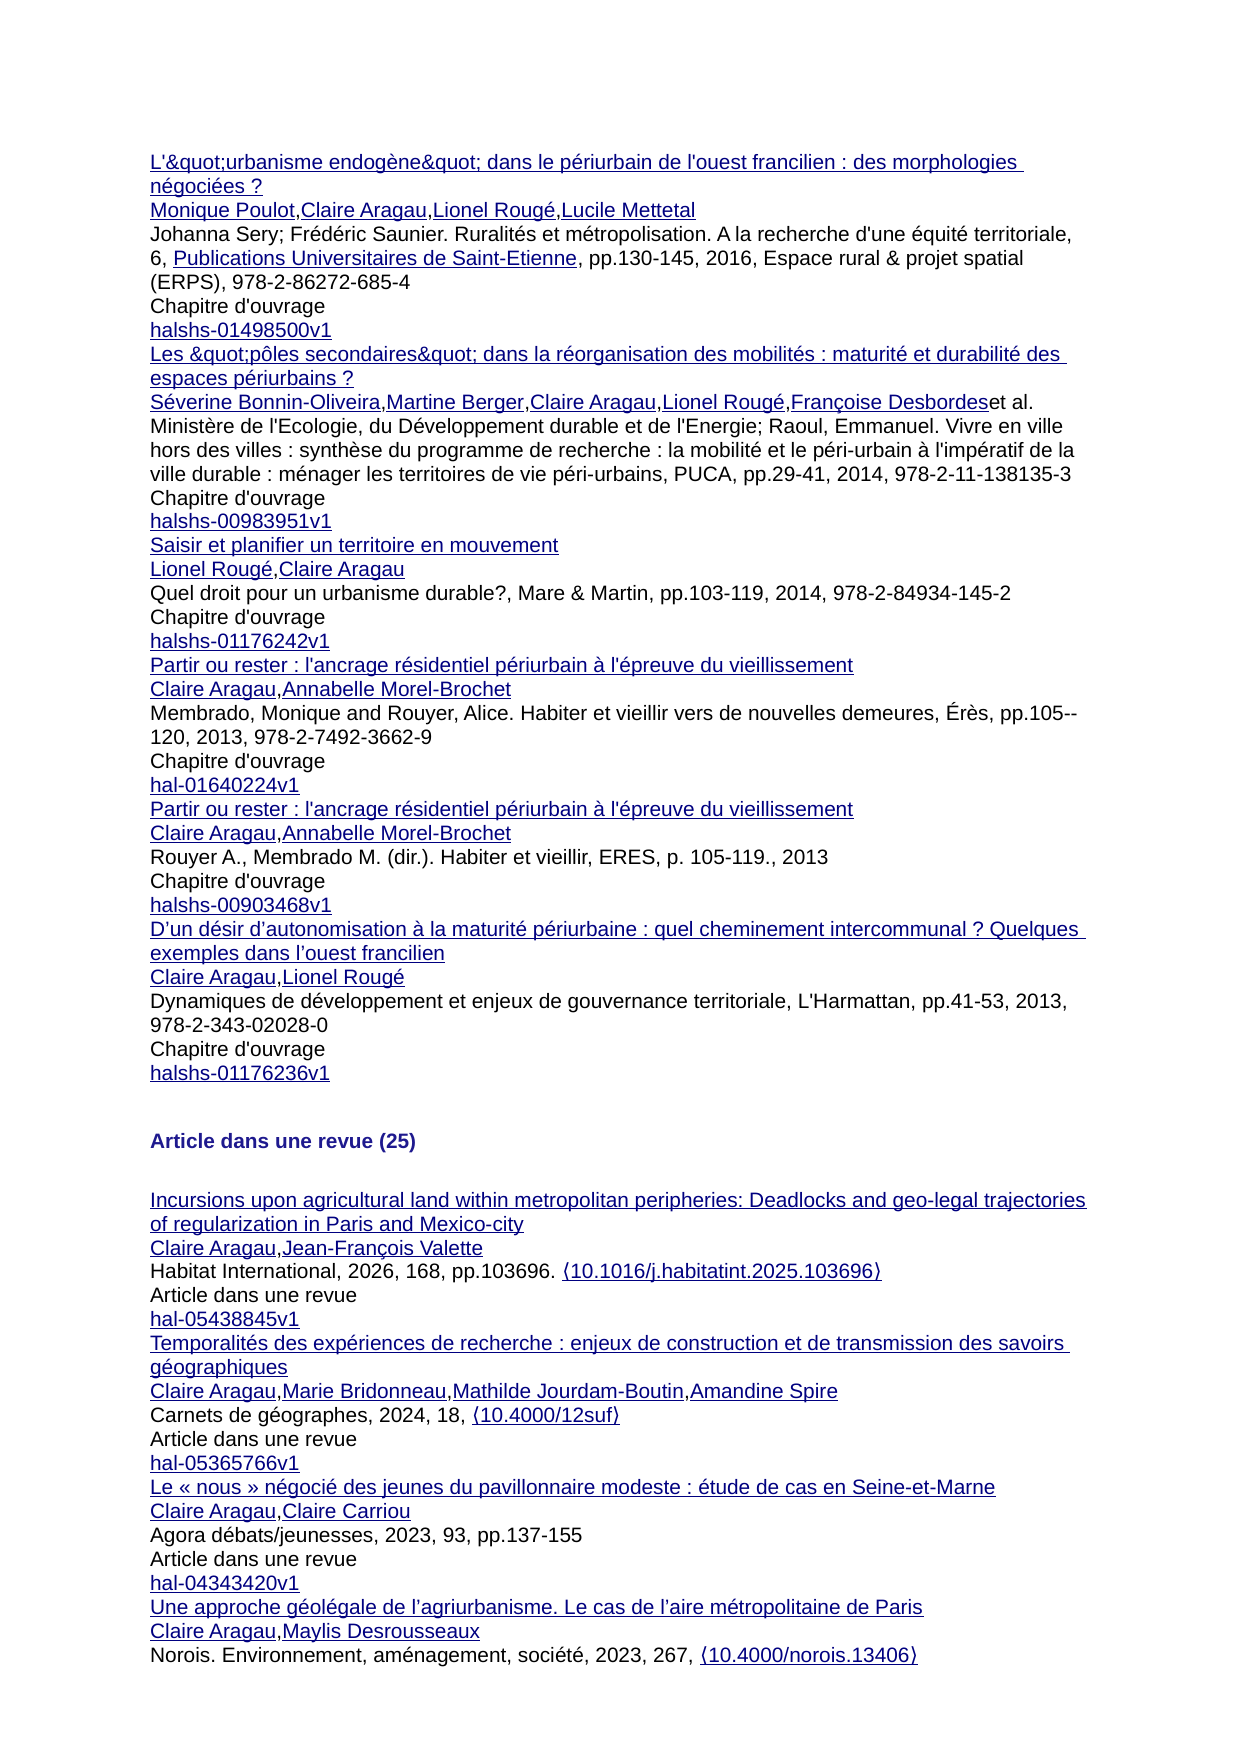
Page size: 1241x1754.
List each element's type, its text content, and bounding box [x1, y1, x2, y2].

table_cell Une approche géolégale de l’agriurbanisme. Le cas de l’aire métropolitaine de Paris Claire Aragau,Maylis Desrousseaux Norois. Environnement, aménagement, société, 2023, 267, ⟨10.4000/norois.13406⟩ [150, 1595, 1090, 1667]
table_cell Partir ou rester : l'ancrage résidentiel périurbain à l'épreuve du vieillissement Claire Aragau,Annabelle Morel-Brochet Rouyer A., Membrado M. (dir.). Habiter et vieillir, ERES, p. 105-119., 2013 Chapitre d'ouvrage halshs-00903468v1 [150, 797, 1090, 917]
table_cell Temporalités des expériences de recherche : enjeux de construction et de transmission des savoirs géographiques Claire Aragau,Marie Bridonneau,Mathilde Jourdam-Boutin,Amandine Spire Carnets de géographes, 2024, 18, ⟨10.4000/12suf⟩ Article dans une revue hal-05365766v1 [150, 1331, 1090, 1475]
table_cell Partir ou rester : l'ancrage résidentiel périurbain à l'épreuve du vieillissement Claire Aragau,Annabelle Morel-Brochet Membrado, Monique and Rouyer, Alice. Habiter et vieillir vers de nouvelles demeures, Érès, pp.105--120, 2013, 978-2-7492-3662-9 Chapitre d'ouvrage hal-01640224v1 [150, 653, 1090, 797]
table_header Incursions upon agricultural land within metropolitan peripheries: Deadlocks and geo-legal trajectories of regularization in Paris and Mexico-city Claire Aragau,Jean-François Valette Habitat International, 2026, 168, pp.103696. ⟨10.1016/j.habitatint.2025.103696⟩ Article dans une revue hal-05438845v1 [150, 1188, 1090, 1331]
table_cell Les &quot;pôles secondaires&quot; dans la réorganisation des mobilités : maturité et durabilité des espaces périurbains ? Séverine Bonnin-Oliveira,Martine Berger,Claire Aragau,Lionel Rougé,Françoise Desbordeset al. Ministère de l'Ecologie, du Développement durable et de l'Energie; Raoul, Emmanuel. Vivre en ville hors des villes : synthèse du programme de recherche : la mobilité et le péri-urbain à l'impératif de la ville durable : ménager les territoires de vie péri-urbains, PUCA, pp.29-41, 2014, 978-2-11-138135-3 Chapitre d'ouvrage halshs-00983951v1 [150, 342, 1090, 533]
table_cell Saisir et planifier un territoire en mouvement Lionel Rougé,Claire Aragau Quel droit pour un urbanisme durable?, Mare & Martin, pp.103-119, 2014, 978-2-84934-145-2 Chapitre d'ouvrage halshs-01176242v1 [150, 533, 1090, 653]
subtitle Article dans une revue (25) [150, 1129, 1090, 1153]
table_cell L'&quot;urbanisme endogène&quot; dans le périurbain de l'ouest francilien : des morphologies négociées ? Monique Poulot,Claire Aragau,Lionel Rougé,Lucile Mettetal Johanna Sery; Frédéric Saunier. Ruralités et métropolisation. A la recherche d'une équité territoriale, 6, Publications Universitaires de Saint-Etienne, pp.130-145, 2016, Espace rural & projet spatial (ERPS), 978-2-86272-685-4 Chapitre d'ouvrage halshs-01498500v1 [150, 150, 1090, 342]
table_cell D’un désir d’autonomisation à la maturité périurbaine : quel cheminement intercommunal ? Quelques exemples dans l’ouest francilien Claire Aragau,Lionel Rougé Dynamiques de développement et enjeux de gouvernance territoriale, L'Harmattan, pp.41-53, 2013, 978-2-343-02028-0 Chapitre d'ouvrage halshs-01176236v1 [150, 917, 1090, 1084]
table_cell Le « nous » négocié des jeunes du pavillonnaire modeste : étude de cas en Seine-et-Marne Claire Aragau,Claire Carriou Agora débats/jeunesses, 2023, 93, pp.137-155 Article dans une revue hal-04343420v1 [150, 1475, 1090, 1595]
